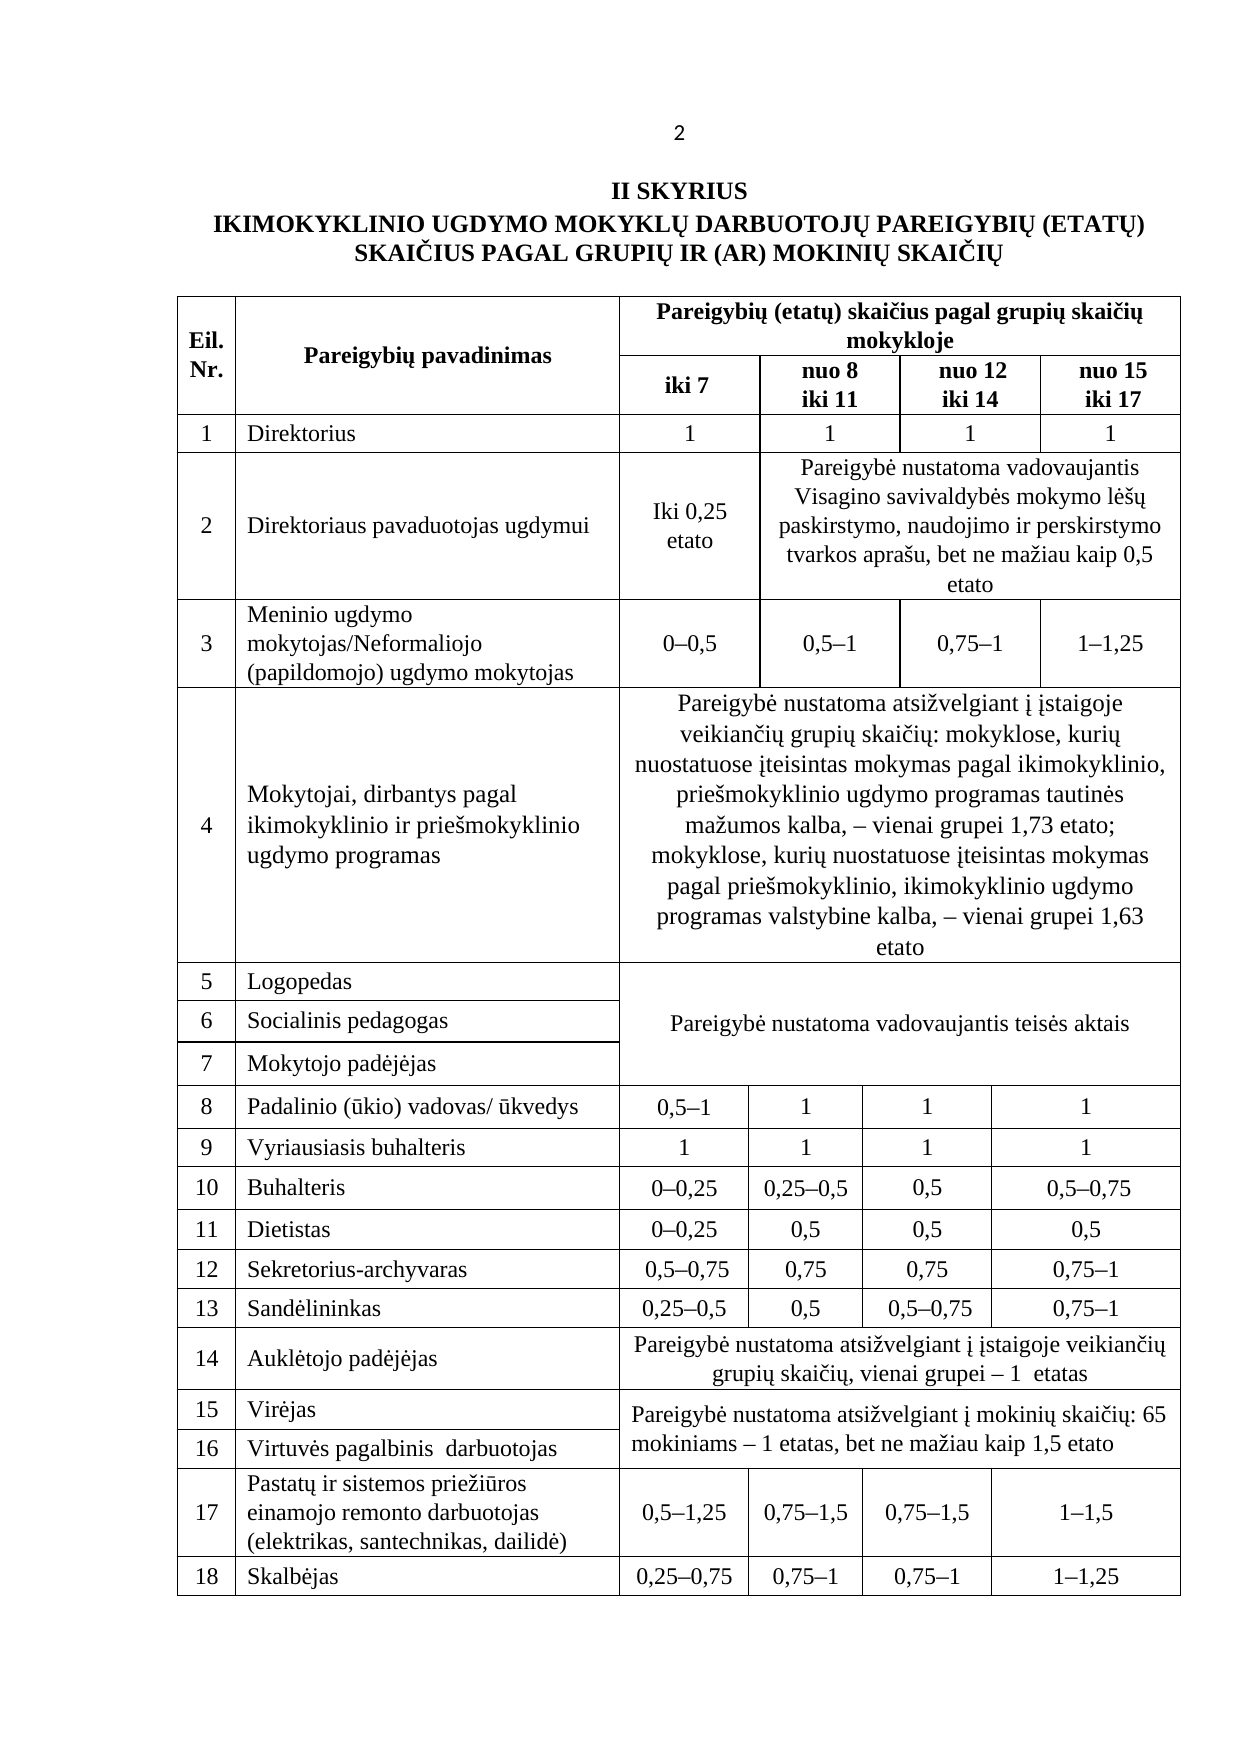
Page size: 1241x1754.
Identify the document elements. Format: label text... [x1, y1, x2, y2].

table_cell 0,5–0,75 [992, 1167, 1180, 1209]
table_cell 1 [901, 415, 1040, 452]
table_cell 0,75–1 [901, 600, 1040, 687]
table_cell 11 [178, 1210, 235, 1249]
table_cell nuo 15 iki 17 [1041, 356, 1180, 414]
table_cell 0,5 [749, 1289, 862, 1327]
table_cell 4 [178, 688, 235, 962]
table_cell 1 [749, 1129, 862, 1166]
table_cell Pareigybė nustatoma atsižvelgiant į mokinių skaičių: 65 mokiniams – 1 etatas, bet ne mažiau kaip 1,5 etato [620, 1390, 1180, 1468]
table_cell Logopedas [236, 963, 619, 999]
table_cell 0–0,5 [620, 600, 759, 687]
table_cell 17 [178, 1469, 235, 1556]
table_cell 5 [178, 963, 235, 999]
table_cell 1 [1041, 415, 1180, 452]
table_cell Socialinis pedagogas [236, 1001, 619, 1041]
table_cell 14 [178, 1328, 235, 1389]
table_cell Direktoriaus pavaduotojas ugdymui [236, 453, 619, 599]
table_cell 0,5–1 [761, 600, 899, 687]
table_cell 0,25–0,75 [620, 1557, 748, 1595]
table_cell Pareigybė nustatoma vadovaujantis teisės aktais [620, 963, 1180, 1085]
table_cell Dietistas [236, 1210, 619, 1249]
table_cell 1 [992, 1086, 1180, 1128]
table_cell Sandėlininkas [236, 1289, 619, 1327]
table_cell 0–0,25 [620, 1210, 748, 1249]
table_cell 0,75 [749, 1250, 862, 1288]
table_cell nuo 8 iki 11 [761, 356, 899, 414]
table_cell 0,5–1,25 [620, 1469, 748, 1556]
table_cell Sekretorius-archyvaras [236, 1250, 619, 1288]
table_cell 0,75–1,5 [749, 1469, 862, 1556]
table_cell Iki 0,25 etato [620, 453, 759, 599]
table_cell 1 [992, 1129, 1180, 1166]
table_cell 0,75–1,5 [863, 1469, 991, 1556]
table_cell 0,25–0,5 [749, 1167, 862, 1209]
table_cell 15 [178, 1390, 235, 1428]
table_header Eil. Nr. [178, 297, 235, 414]
table_cell 1 [761, 415, 899, 452]
table_cell 1–1,25 [992, 1557, 1180, 1595]
table_cell Mokytojai, dirbantys pagal ikimokyklinio ir priešmokyklinio ugdymo programas [236, 688, 619, 962]
table_cell 6 [178, 1001, 235, 1041]
table_cell Virėjas [236, 1390, 619, 1428]
table_cell 8 [178, 1086, 235, 1128]
table_cell 1–1,5 [992, 1469, 1180, 1556]
table_cell 2 [178, 453, 235, 599]
table_header Pareigybių (etatų) skaičius pagal grupių skaičių mokykloje [620, 297, 1180, 355]
table_cell Pareigybė nustatoma atsižvelgiant į įstaigoje veikiančių grupių skaičių, vienai grupei – 1 etatas [620, 1328, 1180, 1389]
table_cell 12 [178, 1250, 235, 1288]
table_cell 1 [749, 1086, 862, 1128]
table_cell 0,75–1 [992, 1289, 1180, 1327]
table_cell Mokytojo padėjėjas [236, 1043, 619, 1085]
table_header Pareigybių pavadinimas [236, 297, 619, 414]
table_cell 0,75–1 [992, 1250, 1180, 1288]
table_cell 1–1,25 [1041, 600, 1180, 687]
table_cell 9 [178, 1129, 235, 1166]
table_cell Meninio ugdymo mokytojas/Neformaliojo (papildomojo) ugdymo mokytojas [236, 600, 619, 687]
table_cell nuo 12 iki 14 [901, 356, 1040, 414]
table_cell 1 [620, 415, 759, 452]
table_cell iki 7 [620, 356, 759, 414]
table_cell 0,25–0,5 [620, 1289, 748, 1327]
table_cell Padalinio (ūkio) vadovas/ ūkvedys [236, 1086, 619, 1128]
table_cell 1 [178, 415, 235, 452]
table_cell 0,5 [863, 1167, 991, 1209]
table_cell 0,75–1 [863, 1557, 991, 1595]
table_cell Pareigybė nustatoma atsižvelgiant į įstaigoje veikiančių grupių skaičių: mokyklose, kurių nuostatuose įteisintas mokymas pagal ikimokyklinio, priešmokyklinio ugdymo programas tautinės mažumos kalba, – vienai grupei 1,73 etato; mokyklose, kurių nuostatuose įteisintas mokymas pagal priešmokyklinio, ikimokyklinio ugdymo programas valstybine kalba, – vienai grupei 1,63 etato [620, 688, 1180, 962]
table_cell 0,5–0,75 [863, 1289, 991, 1327]
table_cell 0,5 [992, 1210, 1180, 1249]
table_cell Pastatų ir sistemos priežiūros einamojo remonto darbuotojas (elektrikas, santechnikas, dailidė) [236, 1469, 619, 1556]
table_cell 0,75–1 [749, 1557, 862, 1595]
table_cell 13 [178, 1289, 235, 1327]
table_cell 0,5 [749, 1210, 862, 1249]
table_cell Vyriausiasis buhalteris [236, 1129, 619, 1166]
table_cell 1 [620, 1129, 748, 1166]
table_cell 1 [863, 1086, 991, 1128]
table_cell Pareigybė nustatoma vadovaujantis Visagino savivaldybės mokymo lėšų paskirstymo, naudojimo ir perskirstymo tvarkos aprašu, bet ne mažiau kaip 0,5 etato [761, 453, 1180, 599]
table_cell 18 [178, 1557, 235, 1595]
table_cell 1 [863, 1129, 991, 1166]
table_cell 16 [178, 1430, 235, 1468]
table_cell 0–0,25 [620, 1167, 748, 1209]
table_cell 10 [178, 1167, 235, 1209]
table_cell 0,5–0,75 [620, 1250, 748, 1288]
table_cell 3 [178, 600, 235, 687]
table_cell 0,5 [863, 1210, 991, 1249]
text IkimokykliniO UGDYMO MOKYKLŲ DARBUOTOJŲ PAREIGYBIŲ (ETATŲ) SKAIČIUS PAGAL GRUPIŲ IR (AR) MOKINIŲ SKAIČIŲ [177, 209, 1181, 267]
table_cell 0,5–1 [620, 1086, 748, 1128]
table_cell Buhalteris [236, 1167, 619, 1209]
table_cell Virtuvės pagalbinis darbuotojas [236, 1430, 619, 1468]
text II SKYRIUS [177, 176, 1181, 205]
table_cell 7 [178, 1043, 235, 1085]
table_cell Auklėtojo padėjėjas [236, 1328, 619, 1389]
table_cell Skalbėjas [236, 1557, 619, 1595]
table_cell 0,75 [863, 1250, 991, 1288]
table_cell Direktorius [236, 415, 619, 452]
